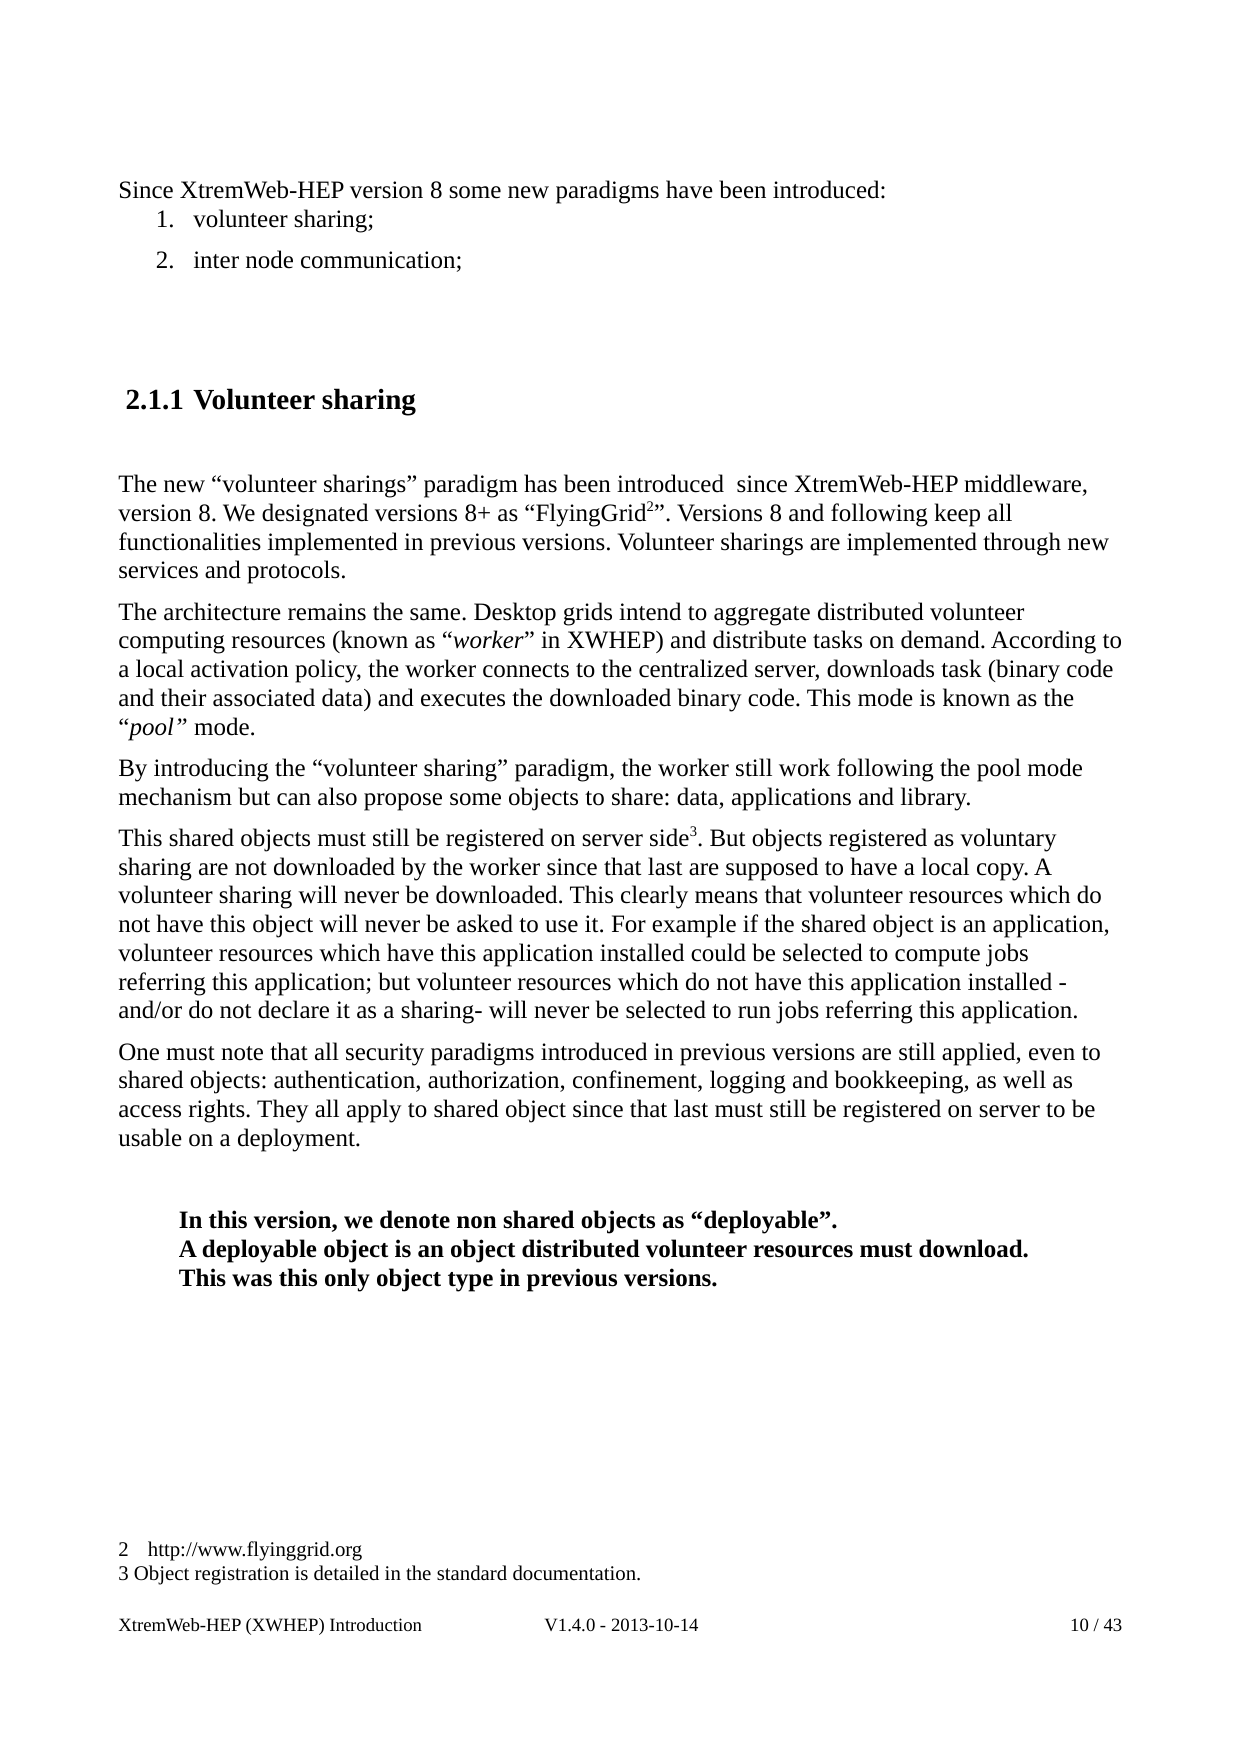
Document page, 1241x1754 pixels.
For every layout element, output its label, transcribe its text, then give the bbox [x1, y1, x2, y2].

text In this version, we denote non shared objects as “deployable”. [179, 1205, 1061, 1234]
text The new “volunteer sharings” paradigm has been introduced since XtremWeb-HEP middleware, version 8. We designated versions 8+ as “FlyingGrid”. Versions 8 and following keep all functionalities implemented in previous versions. Volunteer sharings are implemented through new services and protocols. [118, 469, 1122, 584]
text This shared objects must still be registered on server side. But objects registered as voluntary sharing are not downloaded by the worker since that last are supposed to have a local copy. A volunteer sharing will never be downloaded. This clearly means that volunteer resources which do not have this object will never be asked to use it. For example if the shared object is an application, volunteer resources which have this application installed could be selected to compute jobs referring this application; but volunteer resources which do not have this application installed -and/or do not declare it as a sharing- will never be selected to run jobs referring this application. [118, 823, 1122, 1024]
text Object registration is detailed in the standard documentation. [118, 1561, 1122, 1585]
text Since XtremWeb-HEP version 8 some new paradigms have been introduced: [118, 176, 1122, 204]
text A deployable object is an object distributed volunteer resources must download. [179, 1234, 1061, 1263]
text By introducing the “volunteer sharing” paradigm, the worker still work following the pool mode mechanism but can also propose some objects to share: data, applications and library. [118, 753, 1122, 810]
text This was this only object type in previous versions. [179, 1263, 1061, 1292]
text One must note that all security paradigms introduced in previous versions are still applied, even to shared objects: authentication, authorization, confinement, logging and bookkeeping, as well as access rights. They all apply to shared object since that last must still be registered on server to be usable on a deployment. [118, 1037, 1122, 1152]
subtitle Volunteer sharing [118, 382, 1122, 415]
list inter node communication; [156, 246, 1122, 274]
list volunteer sharing; [156, 204, 1122, 233]
text http://www.flyinggrid.org [118, 1537, 1122, 1561]
text The architecture remains the same. Desktop grids intend to aggregate distributed volunteer computing resources (known as “worker” in XWHEP) and distribute tasks on demand. According to a local activation policy, the worker connects to the centralized server, downloads task (binary code and their associated data) and executes the downloaded binary code. This mode is known as the “pool” mode. [118, 597, 1122, 740]
